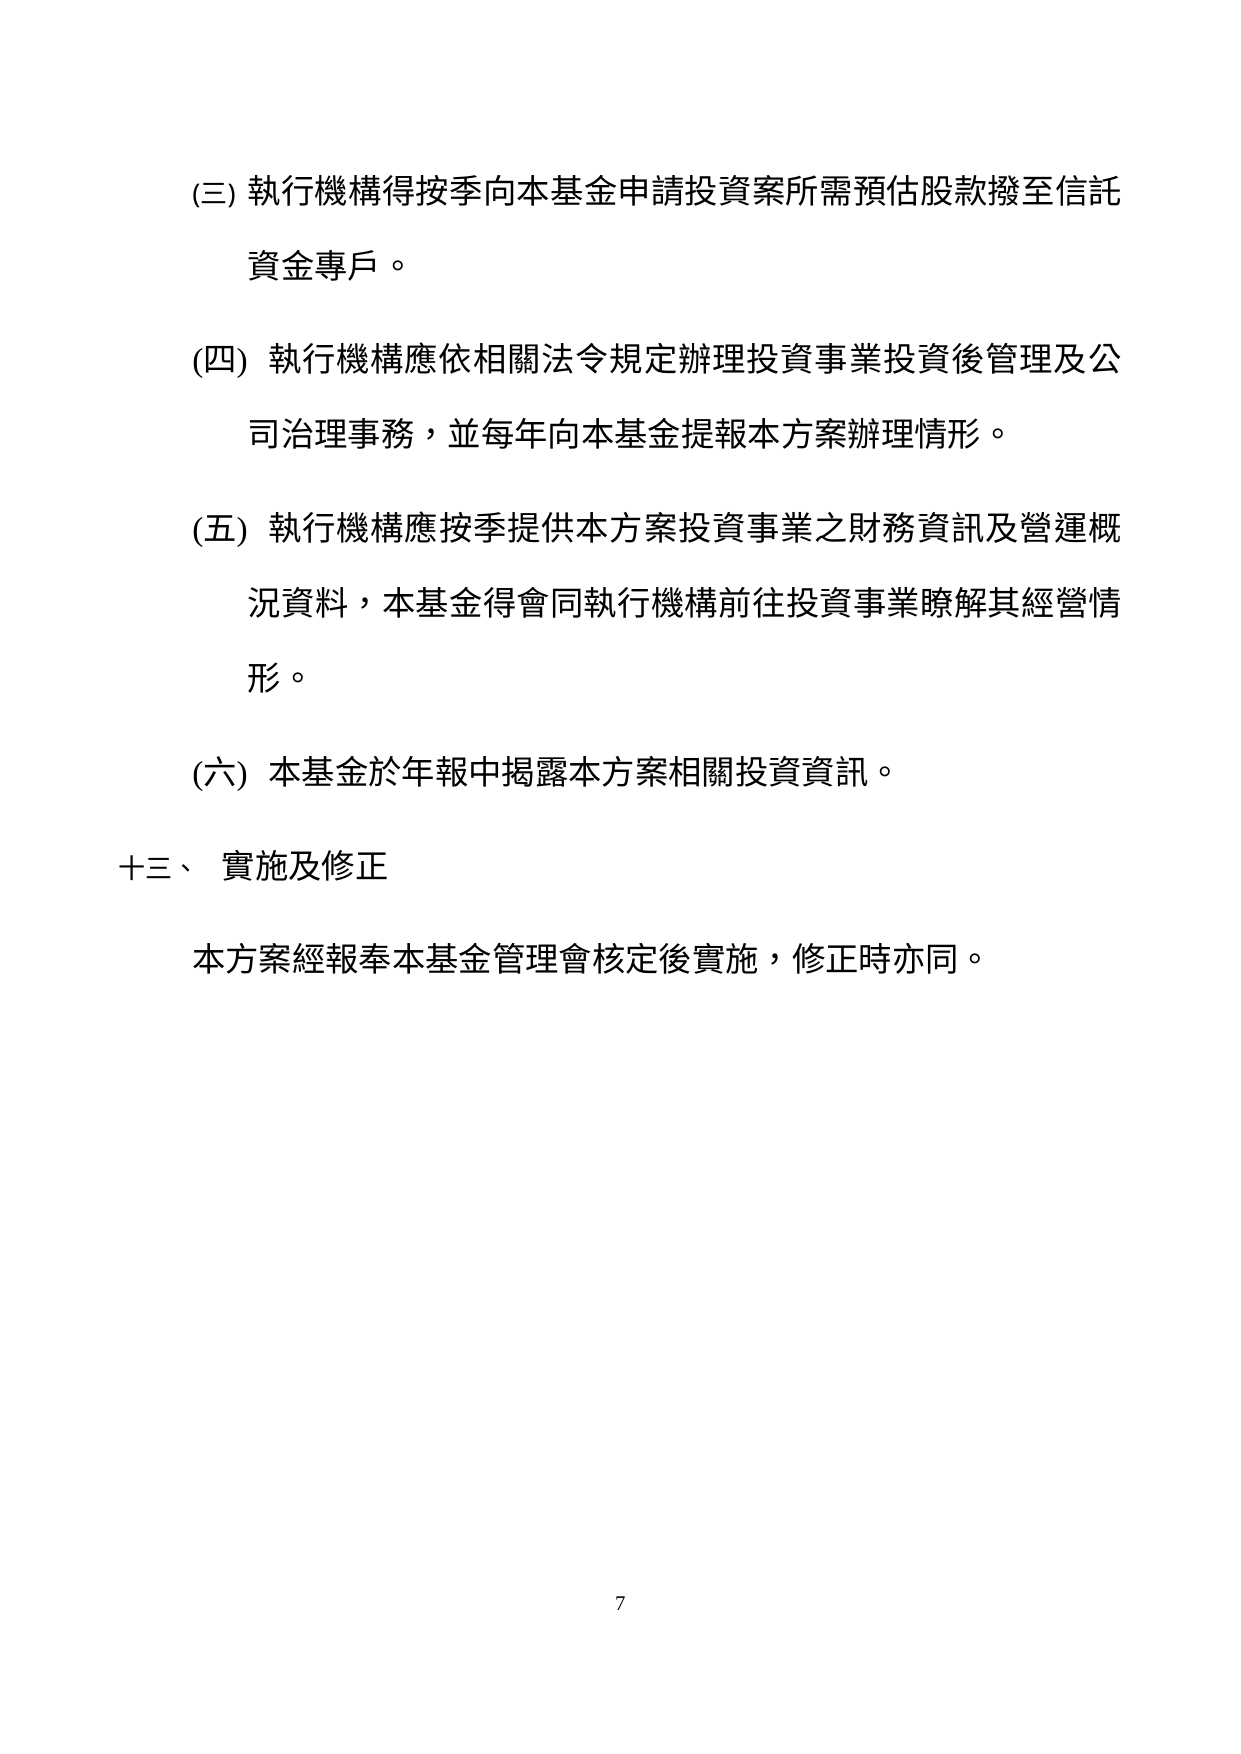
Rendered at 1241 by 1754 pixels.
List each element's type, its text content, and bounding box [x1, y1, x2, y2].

list 本基金於年報中揭露本方案相關投資資訊。 [192, 732, 1122, 807]
list 本方案經報奉本基金管理會核定後實施，修正時亦同。 [192, 920, 1122, 995]
list 實施及修正 [118, 826, 1122, 901]
list 執行機構應按季提供本方案投資事業之財務資訊及營運概況資料，本基金得會同執行機構前往投資事業瞭解其經營情形。 [192, 488, 1122, 713]
list 執行機構得按季向本基金申請投資案所需預估股款撥至信託資金專戶。 [192, 151, 1122, 301]
list 執行機構應依相關法令規定辦理投資事業投資後管理及公司治理事務，並每年向本基金提報本方案辦理情形。 [192, 320, 1122, 470]
